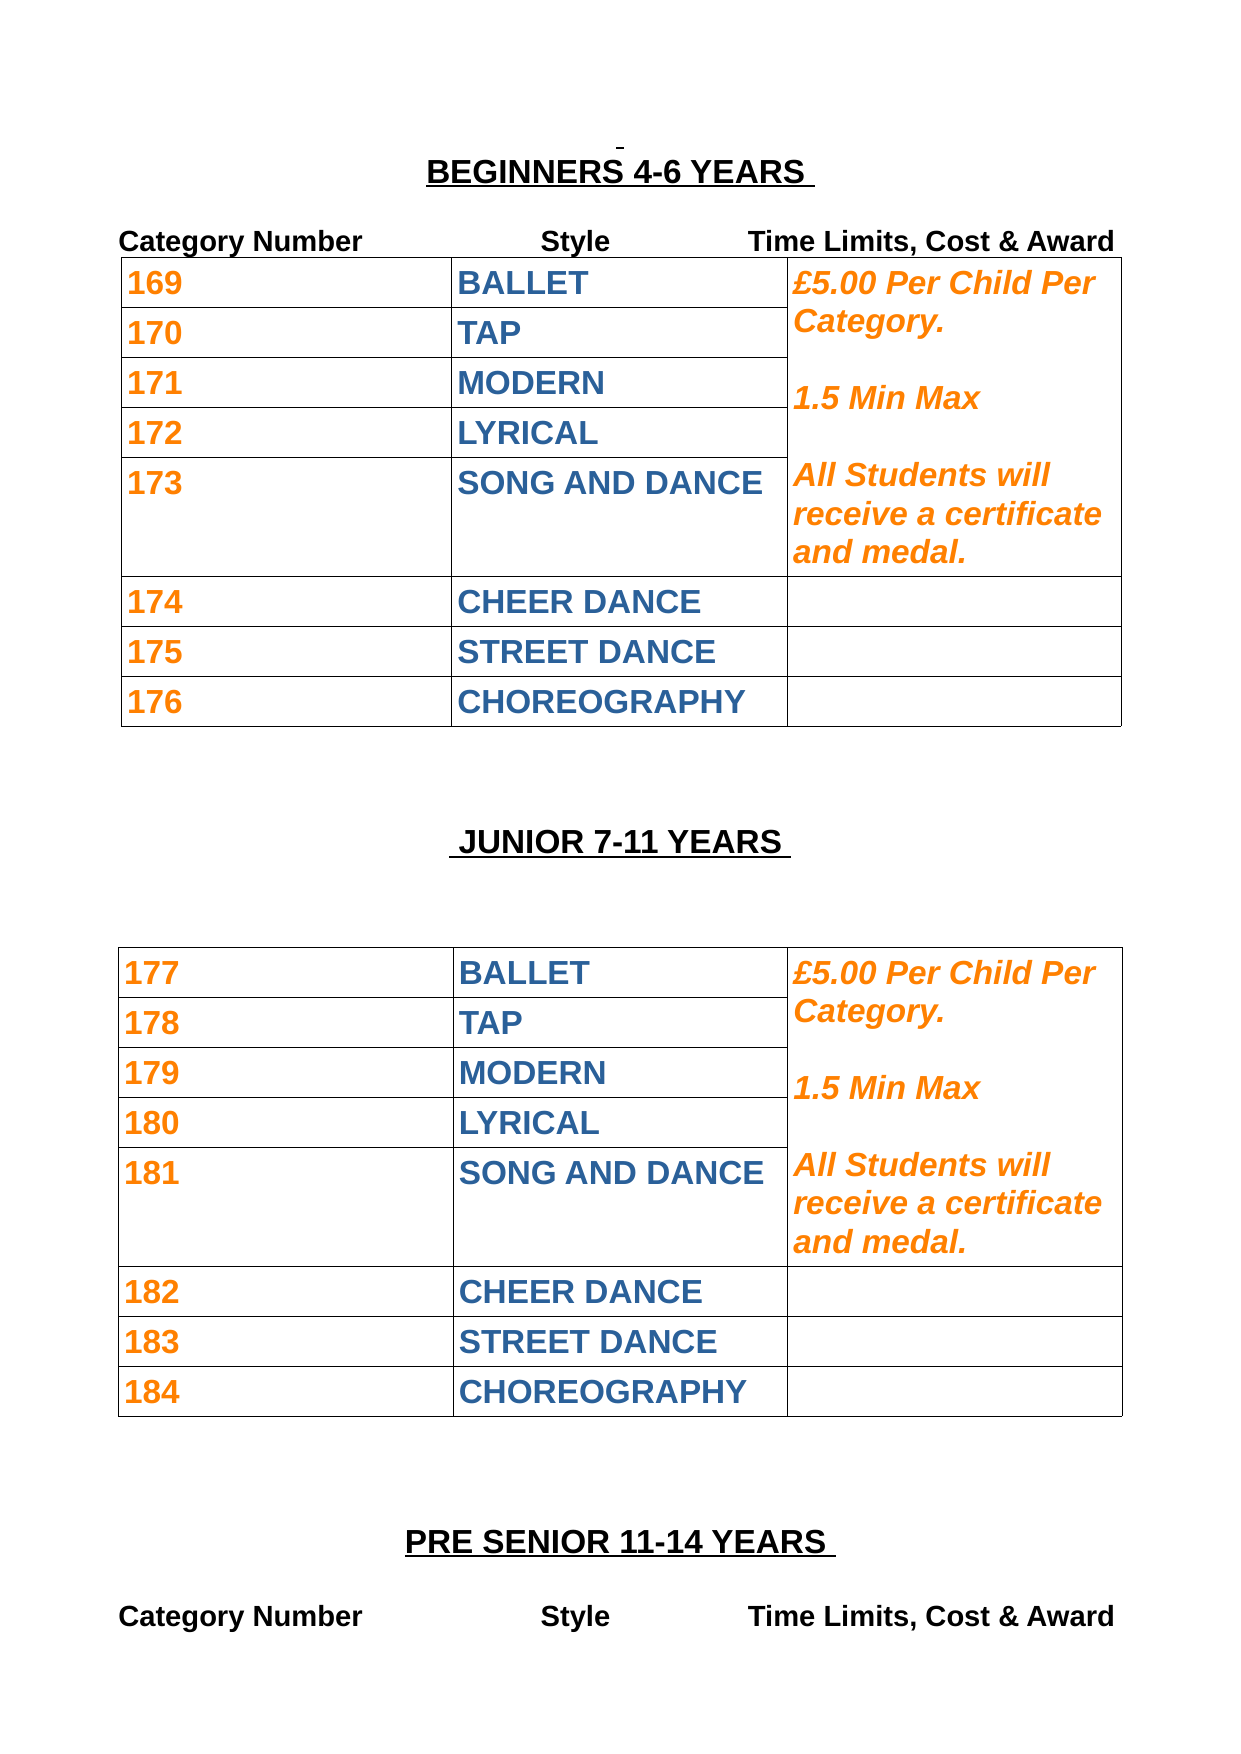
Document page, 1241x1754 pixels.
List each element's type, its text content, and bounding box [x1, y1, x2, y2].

text PRE SENIOR 11-14 YEARS [118, 1522, 1122, 1560]
table_cell STREET DANCE [452, 627, 787, 676]
table_cell SONG AND DANCE [454, 1148, 787, 1266]
table_cell 181 [119, 1148, 453, 1266]
table_cell 184 [119, 1367, 453, 1416]
table_cell MODERN [454, 1048, 787, 1097]
table_cell 183 [119, 1317, 453, 1366]
table_cell [788, 1317, 1122, 1366]
table_header BALLET [452, 258, 787, 307]
table_cell 180 [119, 1098, 453, 1147]
text BEGINNERS 4-6 YEARS [118, 152, 1122, 190]
table_cell 170 [122, 308, 451, 357]
table_cell [788, 1267, 1122, 1316]
table_cell CHOREOGRAPHY [454, 1367, 787, 1416]
table_cell LYRICAL [452, 408, 787, 457]
text Category Number Style Time Limits, Cost & Award [118, 1599, 1122, 1632]
table_cell MODERN [452, 358, 787, 407]
table_cell 178 [119, 998, 453, 1047]
table_cell TAP [452, 308, 787, 357]
table_cell CHEER DANCE [452, 577, 787, 626]
table_header £5.00 Per Child Per Category. 1.5 Min Max All Students will receive a certificate and medal. [788, 258, 1121, 576]
table_cell 176 [122, 677, 451, 726]
table_cell 171 [122, 358, 451, 407]
table_cell SONG AND DANCE [452, 458, 787, 576]
table_cell 182 [119, 1267, 453, 1316]
table_cell 174 [122, 577, 451, 626]
table_header BALLET [454, 948, 787, 997]
table_cell CHOREOGRAPHY [452, 677, 787, 726]
text Category Number Style Time Limits, Cost & Award [118, 224, 1122, 257]
table_cell 179 [119, 1048, 453, 1097]
table_cell TAP [454, 998, 787, 1047]
table_cell STREET DANCE [454, 1317, 787, 1366]
table_cell 175 [122, 627, 451, 676]
table_header 177 [119, 948, 453, 997]
table_cell [788, 577, 1121, 626]
table_cell CHEER DANCE [454, 1267, 787, 1316]
table_cell LYRICAL [454, 1098, 787, 1147]
table_header £5.00 Per Child Per Category. 1.5 Min Max All Students will receive a certificate and medal. [788, 948, 1122, 1266]
table_cell [788, 1367, 1122, 1416]
table_cell [788, 627, 1121, 676]
table_cell 172 [122, 408, 451, 457]
table_cell 173 [122, 458, 451, 576]
table_header 169 [122, 258, 451, 307]
table_cell [788, 677, 1121, 726]
text JUNIOR 7-11 YEARS [118, 822, 1122, 861]
